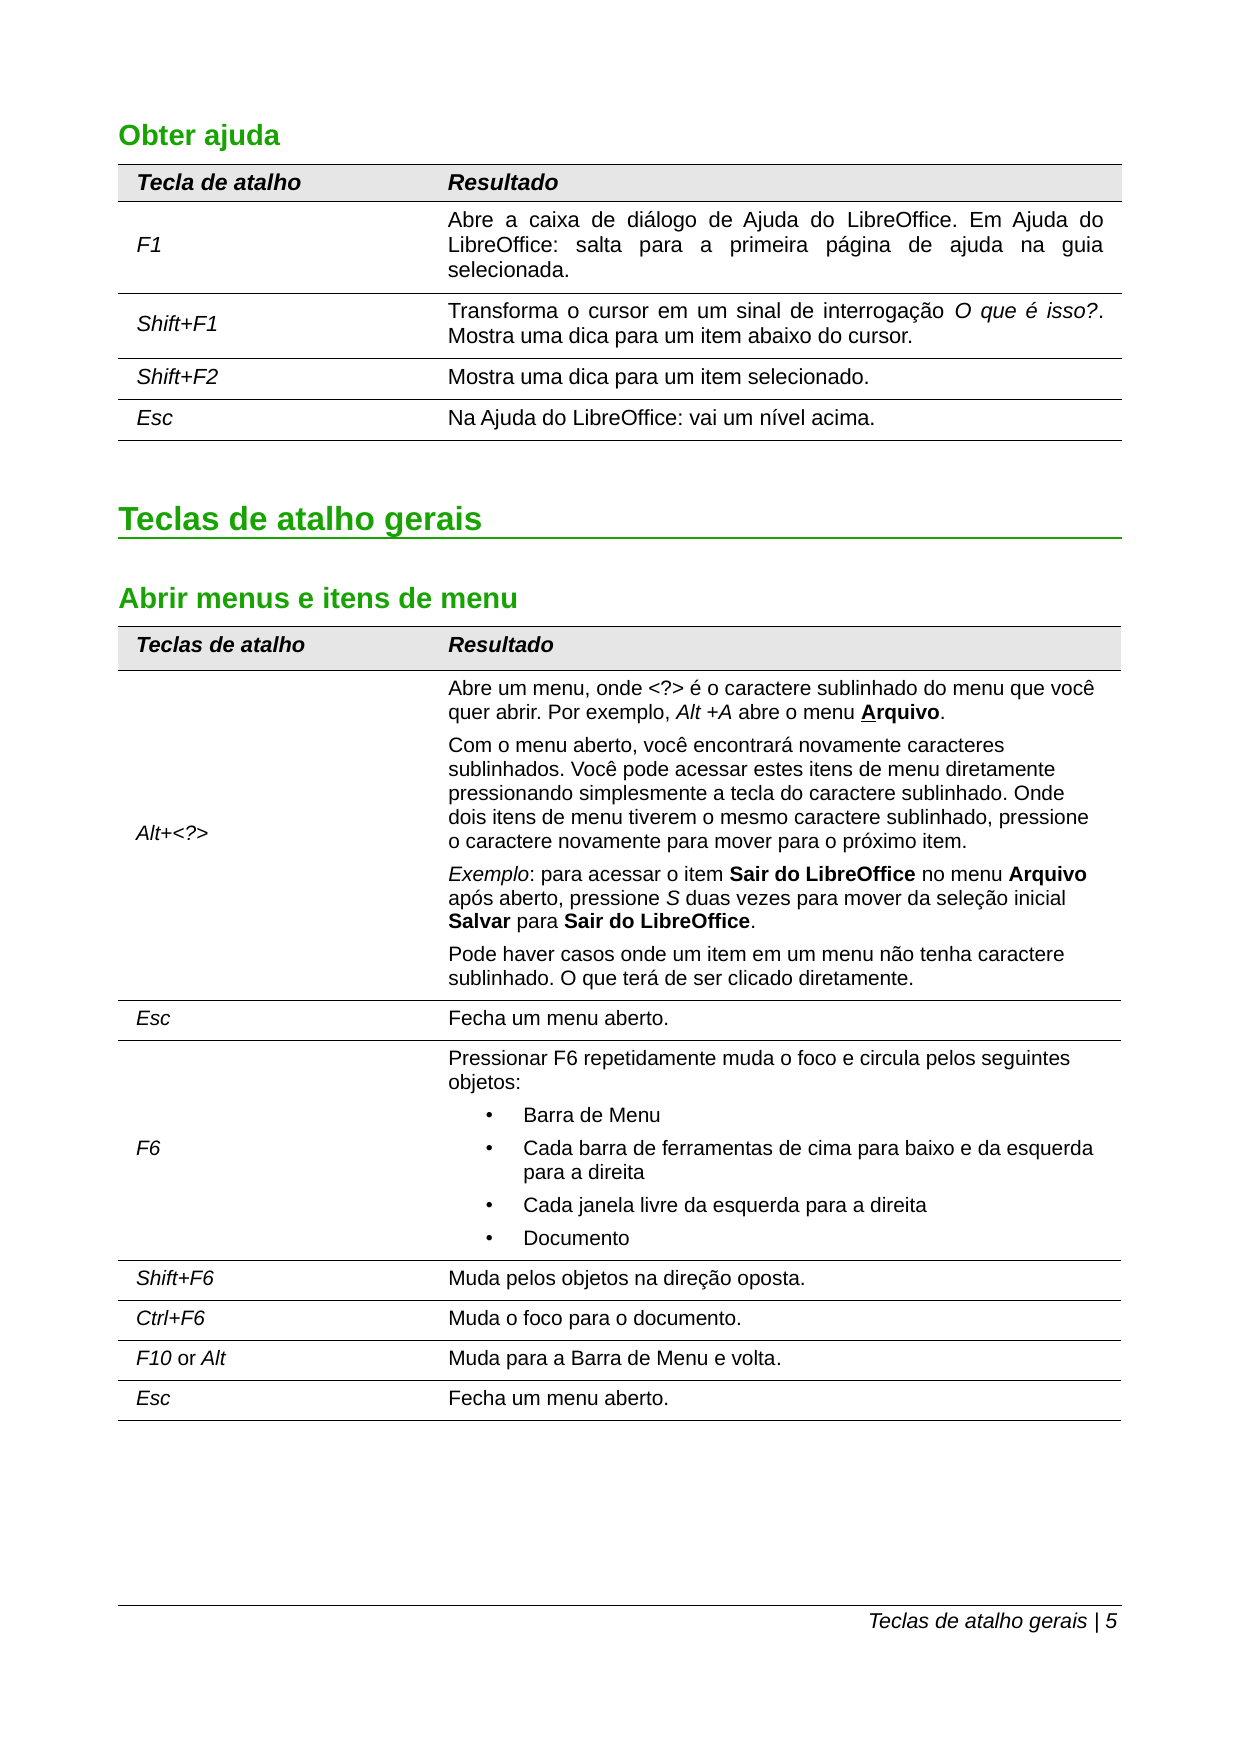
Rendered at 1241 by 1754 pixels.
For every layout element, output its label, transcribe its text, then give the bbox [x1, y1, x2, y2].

table_cell Esc [118, 400, 429, 440]
table_cell Fecha um menu aberto. [430, 1001, 1121, 1040]
table_cell Na Ajuda do LibreOffice: vai um nível acima. [429, 400, 1122, 440]
table_cell Shift+F1 [118, 294, 429, 358]
table_cell F1 [118, 202, 429, 292]
table_header Tecla de atalho [118, 165, 429, 201]
table_cell F6 [118, 1041, 430, 1260]
table_cell Mostra uma dica para um item selecionado. [429, 359, 1122, 399]
table_cell Transforma o cursor em um sinal de interrogação O que é isso?. Mostra uma dica para um item abaixo do cursor. [429, 294, 1122, 358]
table_cell Pressionar F6 repetidamente muda o foco e circula pelos seguintes objetos: Barra de Menu Cada barra de ferramentas de cima para baixo e da esquerda para a direita Cada janela livre da esquerda para a direita Documento [430, 1041, 1121, 1260]
table_header Resultado [429, 165, 1122, 201]
table_cell Abre um menu, onde <?> é o caractere sublinhado do menu que você quer abrir. Por exemplo, Alt +A abre o menu Arquivo. Com o menu aberto, você encontrará novamente caracteres sublinhados. Você pode acessar estes itens de menu diretamente pressionando simplesmente a tecla do caractere sublinhado. Onde dois itens de menu tiverem o mesmo caractere sublinhado, pressione o caractere novamente para mover para o próximo item. Exemplo: para acessar o item Sair do LibreOffice no menu Arquivo após aberto, pressione S duas vezes para mover da seleção inicial Salvar para Sair do LibreOffice. Pode haver casos onde um item em um menu não tenha caractere sublinhado. O que terá de ser clicado diretamente. [430, 671, 1121, 1000]
table_cell Esc [118, 1381, 430, 1420]
table_cell Abre a caixa de diálogo de Ajuda do LibreOffice. Em Ajuda do LibreOffice: salta para a primeira página de ajuda na guia selecionada. [429, 202, 1122, 292]
table_cell Shift+F2 [118, 359, 429, 399]
table_cell Muda para a Barra de Menu e volta. [430, 1341, 1121, 1380]
table_header Teclas de atalho [118, 627, 430, 670]
table_cell Esc [118, 1001, 430, 1040]
subtitle Abrir menus e itens de menu [118, 581, 1122, 614]
table_cell Alt+<?> [118, 671, 430, 1000]
subtitle Obter ajuda [118, 118, 1122, 152]
table_cell F10 or Alt [118, 1341, 430, 1380]
table_cell Shift+F6 [118, 1261, 430, 1300]
table_cell Muda pelos objetos na direção oposta. [430, 1261, 1121, 1300]
table_cell Ctrl+F6 [118, 1301, 430, 1340]
subtitle Teclas de atalho gerais [118, 499, 1122, 537]
table_cell Muda o foco para o documento. [430, 1301, 1121, 1340]
table_header Resultado [430, 627, 1121, 670]
table_cell Fecha um menu aberto. [430, 1381, 1121, 1420]
